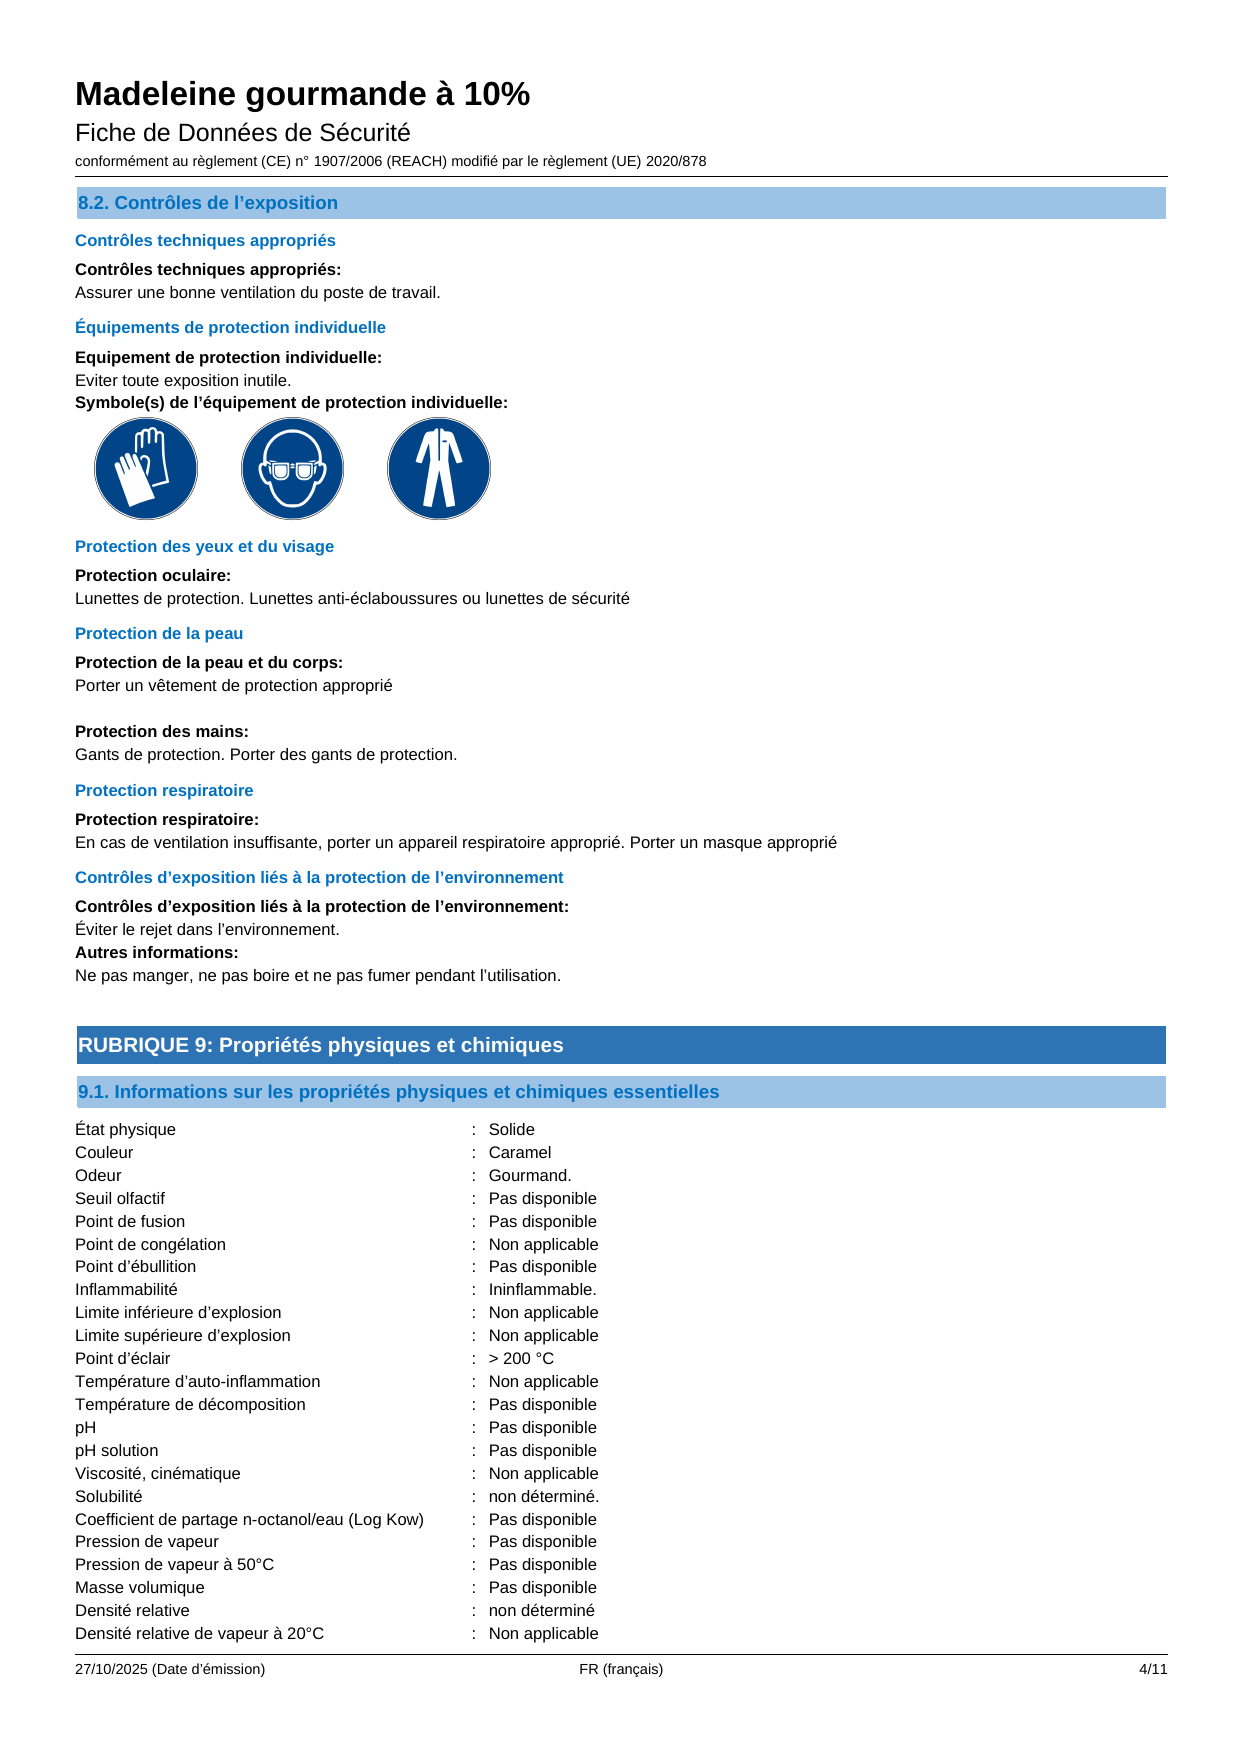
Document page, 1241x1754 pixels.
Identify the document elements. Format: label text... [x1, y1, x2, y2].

table_cell Odeur [75, 1166, 459, 1188]
table_cell : [459, 1234, 488, 1257]
table_cell : [459, 1349, 488, 1372]
table_cell Masse volumique [75, 1578, 459, 1601]
table_header Protection des mains: [75, 722, 1167, 745]
table_cell Point d’éclair [75, 1349, 459, 1372]
table_header Equipement de protection individuelle: [75, 348, 1167, 370]
table_cell : [459, 1211, 488, 1234]
table_cell : [459, 1486, 488, 1509]
subtitle 8.2. Contrôles de l’exposition [79, 189, 1165, 218]
table_cell pH solution [75, 1441, 459, 1463]
subtitle Protection des yeux et du visage [75, 537, 1165, 556]
table_cell Pas disponible [489, 1418, 1168, 1441]
table_cell Autres informations: [75, 943, 1167, 966]
table_cell Pas disponible [489, 1578, 1168, 1601]
table_cell Inflammabilité [75, 1280, 459, 1303]
table_cell : [459, 1143, 488, 1166]
table_header Protection de la peau et du corps: [75, 653, 1168, 676]
subtitle Équipements de protection individuelle [75, 318, 1165, 337]
table_cell Coefficient de partage n-octanol/eau (Log Kow) [75, 1509, 459, 1532]
table_header Protection respiratoire: [75, 810, 1168, 832]
table_cell : [459, 1509, 488, 1532]
table_cell : [459, 1326, 488, 1349]
table_cell Viscosité, cinématique [75, 1464, 459, 1486]
table_cell : [459, 1555, 488, 1578]
subtitle Protection de la peau [75, 624, 1165, 643]
table_cell non déterminé. [489, 1486, 1168, 1509]
table_header État physique [75, 1120, 459, 1143]
table_cell Pas disponible [489, 1395, 1168, 1418]
table_cell Température de décomposition [75, 1395, 459, 1418]
subtitle Protection respiratoire [75, 780, 1165, 799]
table_cell Porter un vêtement de protection approprié [75, 676, 1168, 699]
table_cell > 200 °C [489, 1349, 1168, 1372]
table_cell : [459, 1418, 488, 1441]
table_cell Pas disponible [489, 1211, 1168, 1234]
table_cell Non applicable [489, 1326, 1168, 1349]
table_cell Pas disponible [489, 1257, 1168, 1280]
table_cell Limite supérieure d’explosion [75, 1326, 459, 1349]
table_cell Ininflammable. [489, 1280, 1168, 1303]
table_cell Non applicable [489, 1234, 1168, 1257]
table_header Contrôles d’exposition liés à la protection de l’environnement: [75, 897, 1167, 920]
table_cell Pas disponible [489, 1189, 1168, 1211]
table_cell [75, 416, 1167, 524]
picture [387, 416, 492, 521]
subtitle Contrôles d’exposition liés à la protection de l’environnement [75, 868, 1165, 887]
table_cell : [459, 1257, 488, 1280]
table_cell Pression de vapeur [75, 1532, 459, 1555]
picture [240, 416, 345, 521]
table_cell : [459, 1624, 488, 1643]
table_header : [459, 1120, 488, 1143]
table_cell Éviter le rejet dans l’environnement. [75, 920, 1167, 943]
table_cell Densité relative [75, 1601, 459, 1624]
table_cell Point de congélation [75, 1234, 459, 1257]
table_header Solide [489, 1120, 1168, 1143]
table_cell Caramel [489, 1143, 1168, 1166]
subtitle Contrôles techniques appropriés [75, 231, 1165, 250]
table_cell : [459, 1464, 488, 1486]
table_cell : [459, 1303, 488, 1326]
table_cell Pas disponible [489, 1509, 1168, 1532]
table_cell Assurer une bonne ventilation du poste de travail. [75, 283, 1167, 306]
table_cell Gourmand. [489, 1166, 1168, 1188]
table_cell : [459, 1441, 488, 1463]
table_cell : [459, 1280, 488, 1303]
subtitle 9.1. Informations sur les propriétés physiques et chimiques essentielles [79, 1077, 1165, 1107]
table_cell Non applicable [489, 1303, 1168, 1326]
table_cell : [459, 1578, 488, 1601]
table_cell Lunettes de protection. Lunettes anti-éclaboussures ou lunettes de sécurité [75, 589, 1168, 612]
table_cell Pression de vapeur à 50°C [75, 1555, 459, 1578]
table_cell : [459, 1601, 488, 1624]
table_cell Point d’ébullition [75, 1257, 459, 1280]
table_cell : [459, 1532, 488, 1555]
table_header Contrôles techniques appropriés: [75, 260, 1167, 283]
table_cell Pas disponible [489, 1532, 1168, 1555]
table_cell En cas de ventilation insuffisante, porter un appareil respiratoire approprié. Porter un masque approprié [75, 833, 1168, 855]
picture [93, 416, 198, 521]
table_cell Couleur [75, 1143, 459, 1166]
table_cell Non applicable [489, 1464, 1168, 1486]
table_cell Ne pas manger, ne pas boire et ne pas fumer pendant l’utilisation. [75, 966, 1167, 989]
table_cell Solubilité [75, 1486, 459, 1509]
table_cell Non applicable [489, 1372, 1168, 1395]
subtitle RUBRIQUE 9: Propriétés physiques et chimiques [79, 1027, 1165, 1063]
table_cell : [459, 1395, 488, 1418]
table_cell : [459, 1189, 488, 1211]
table_cell : [459, 1372, 488, 1395]
table_cell Limite inférieure d’explosion [75, 1303, 459, 1326]
table_cell : [459, 1166, 488, 1188]
table_header Protection oculaire: [75, 566, 1168, 589]
table_cell Seuil olfactif [75, 1189, 459, 1211]
table_cell Symbole(s) de l’équipement de protection individuelle: [75, 393, 1167, 416]
table_cell Gants de protection. Porter des gants de protection. [75, 745, 1167, 768]
table_cell Point de fusion [75, 1211, 459, 1234]
table_cell Température d’auto-inflammation [75, 1372, 459, 1395]
table_cell Pas disponible [489, 1441, 1168, 1463]
table_cell pH [75, 1418, 459, 1441]
table_cell Densité relative de vapeur à 20°C [75, 1624, 459, 1643]
table_cell Non applicable [489, 1624, 1168, 1643]
table_cell Pas disponible [489, 1555, 1168, 1578]
table_cell Eviter toute exposition inutile. [75, 370, 1167, 393]
table_cell non déterminé [489, 1601, 1168, 1624]
